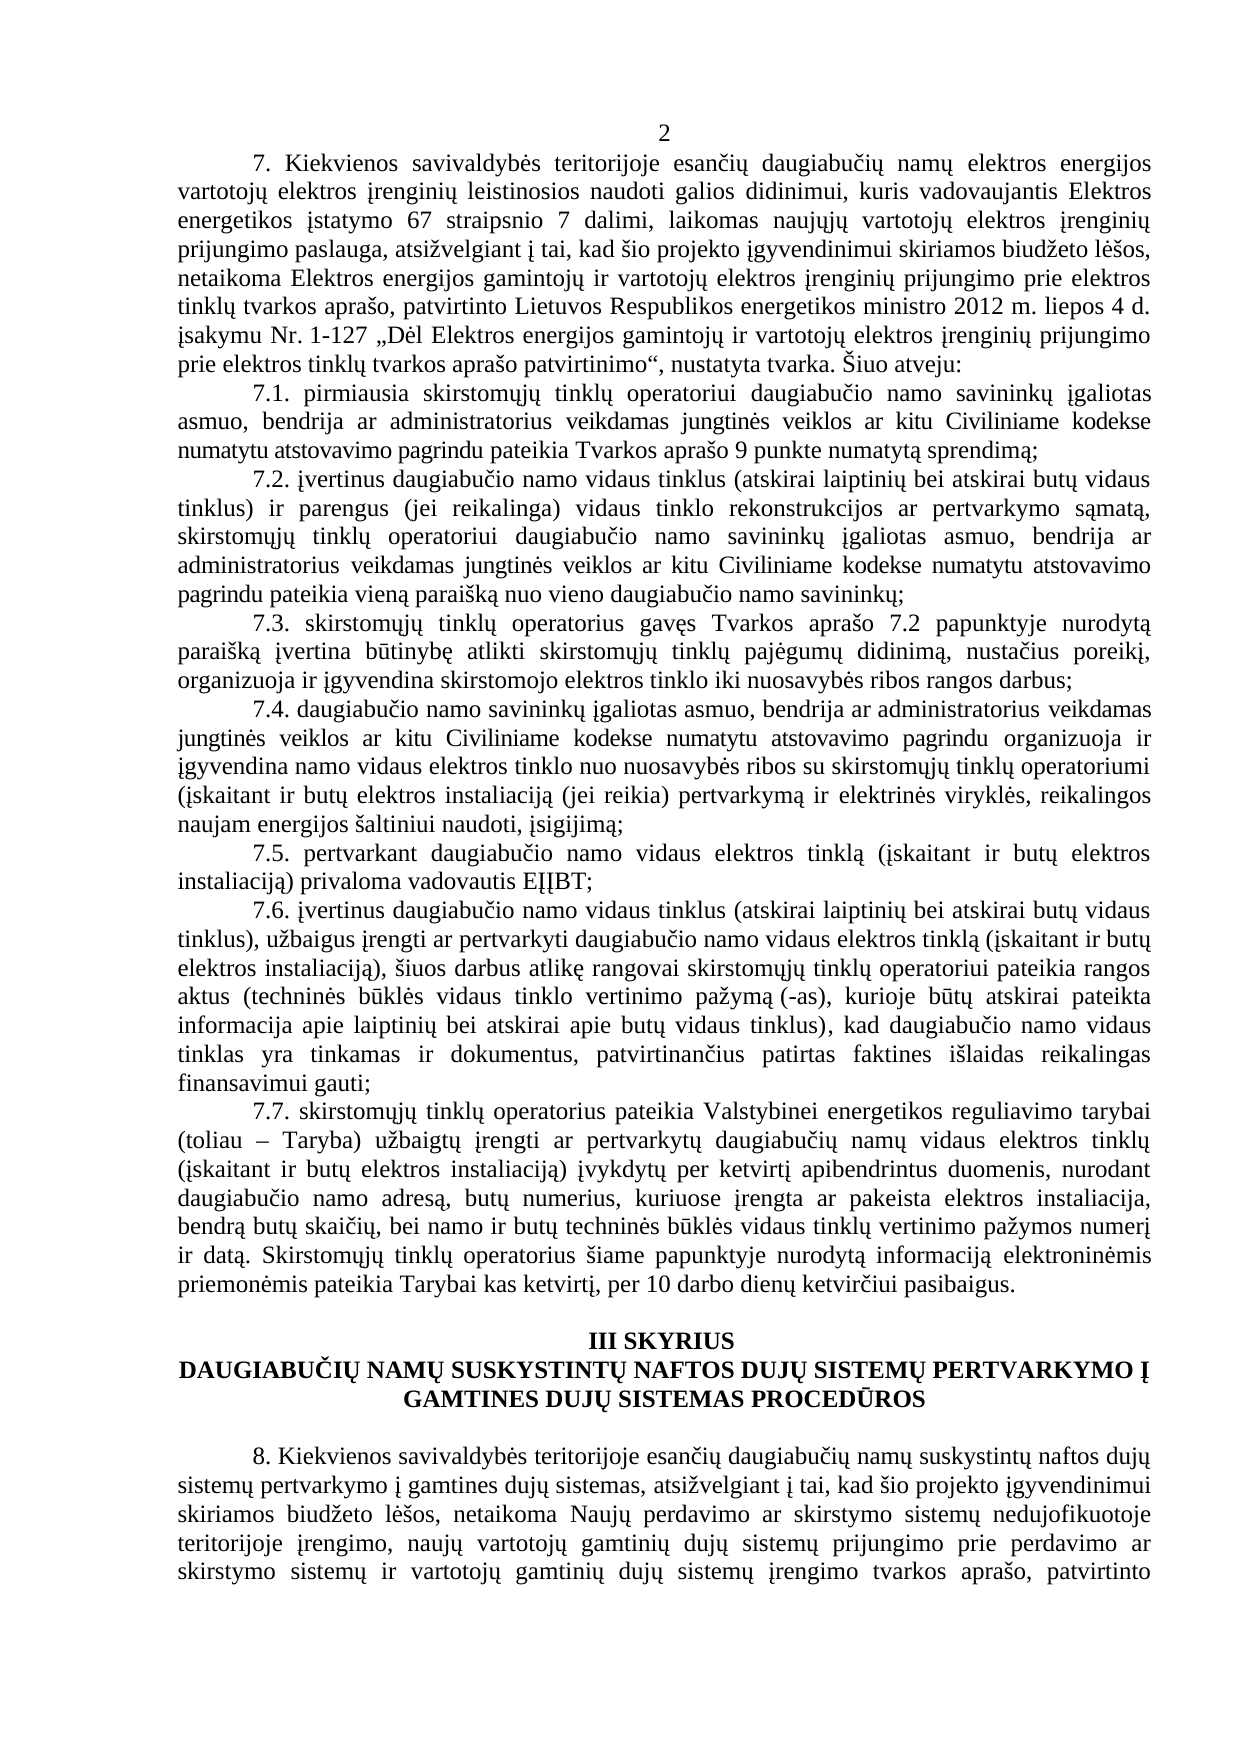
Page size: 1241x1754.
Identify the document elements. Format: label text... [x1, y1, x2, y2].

text 7.2. įvertinus daugiabučio namo vidaus tinklus (atskirai laiptinių bei atskirai butų vidaus tinklus) ir parengus (jei reikalinga) vidaus tinklo rekonstrukcijos ar pertvarkymo sąmatą, skirstomųjų tinklų operatoriui daugiabučio namo savininkų įgaliotas asmuo, bendrija ar administratorius veikdamas jungtinės veiklos ar kitu Civiliniame kodekse numatytu atstovavimo pagrindu pateikia vieną paraišką nuo vieno daugiabučio namo savininkų; [177, 464, 1152, 608]
text 7.7. skirstomųjų tinklų operatorius pateikia Valstybinei energetikos reguliavimo tarybai (toliau – Taryba) užbaigtų įrengti ar pertvarkytų daugiabučių namų vidaus elektros tinklų (įskaitant ir butų elektros instaliaciją) įvykdytų per ketvirtį apibendrintus duomenis, nurodant daugiabučio namo adresą, butų numerius, kuriuose įrengta ar pakeista elektros instaliacija, bendrą butų skaičių, bei namo ir butų techninės būklės vidaus tinklų vertinimo pažymos numerį ir datą. Skirstomųjų tinklų operatorius šiame papunktyje nurodytą informaciją elektroninėmis priemonėmis pateikia Tarybai kas ketvirtį, per 10 darbo dienų ketvirčiui pasibaigus. [177, 1096, 1152, 1298]
text III SKYRIUS [177, 1326, 1152, 1355]
text 7.5. pertvarkant daugiabučio namo vidaus elektros tinklą (įskaitant ir butų elektros instaliaciją) privaloma vadovautis EĮĮBT; [177, 838, 1152, 895]
text 7. Kiekvienos savivaldybės teritorijoje esančių daugiabučių namų elektros energijos vartotojų elektros įrenginių leistinosios naudoti galios didinimui, kuris vadovaujantis Elektros energetikos įstatymo 67 straipsnio 7 dalimi, laikomas naujųjų vartotojų elektros įrenginių prijungimo paslauga, atsižvelgiant į tai, kad šio projekto įgyvendinimui skiriamos biudžeto lėšos, netaikoma Elektros energijos gamintojų ir vartotojų elektros įrenginių prijungimo prie elektros tinklų tvarkos aprašo, patvirtinto Lietuvos Respublikos energetikos ministro 2012 m. liepos 4 d. įsakymu Nr. 1-127 „Dėl Elektros energijos gamintojų ir vartotojų elektros įrenginių prijungimo prie elektros tinklų tvarkos aprašo patvirtinimo“, nustatyta tvarka. Šiuo atveju: [177, 148, 1152, 378]
text 8. Kiekvienos savivaldybės teritorijoje esančių daugiabučių namų suskystintų naftos dujų sistemų pertvarkymo į gamtines dujų sistemas, atsižvelgiant į tai, kad šio projekto įgyvendinimui skiriamos biudžeto lėšos, netaikoma Naujų perdavimo ar skirstymo sistemų nedujofikuotoje teritorijoje įrengimo, naujų vartotojų gamtinių dujų sistemų prijungimo prie perdavimo ar skirstymo sistemų ir vartotojų gamtinių dujų sistemų įrengimo tvarkos aprašo, patvirtinto [177, 1441, 1152, 1585]
text 7.1. pirmiausia skirstomųjų tinklų operatoriui daugiabučio namo savininkų įgaliotas asmuo, bendrija ar administratorius veikdamas jungtinės veiklos ar kitu Civiliniame kodekse numatytu atstovavimo pagrindu pateikia Tvarkos aprašo 9 punkte numatytą sprendimą; [177, 378, 1152, 464]
text 7.6. įvertinus daugiabučio namo vidaus tinklus (atskirai laiptinių bei atskirai butų vidaus tinklus), užbaigus įrengti ar pertvarkyti daugiabučio namo vidaus elektros tinklą (įskaitant ir butų elektros instaliaciją), šiuos darbus atlikę rangovai skirstomųjų tinklų operatoriui pateikia rangos aktus (techninės būklės vidaus tinklo vertinimo pažymą (-as), kurioje būtų atskirai pateikta informacija apie laiptinių bei atskirai apie butų vidaus tinklus), kad daugiabučio namo vidaus tinklas yra tinkamas ir dokumentus, patvirtinančius patirtas faktines išlaidas reikalingas finansavimui gauti; [177, 895, 1152, 1096]
text 7.4. daugiabučio namo savininkų įgaliotas asmuo, bendrija ar administratorius veikdamas jungtinės veiklos ar kitu Civiliniame kodekse numatytu atstovavimo pagrindu organizuoja ir įgyvendina namo vidaus elektros tinklo nuo nuosavybės ribos su skirstomųjų tinklų operatoriumi (įskaitant ir butų elektros instaliaciją (jei reikia) pertvarkymą ir elektrinės viryklės, reikalingos naujam energijos šaltiniui naudoti, įsigijimą; [177, 694, 1152, 838]
text 7.3. skirstomųjų tinklų operatorius gavęs Tvarkos aprašo 7.2 papunktyje nurodytą paraišką įvertina būtinybę atlikti skirstomųjų tinklų pajėgumų didinimą, nustačius poreikį, organizuoja ir įgyvendina skirstomojo elektros tinklo iki nuosavybės ribos rangos darbus; [177, 608, 1152, 694]
text DAUGIABUČIŲ NAMŲ SUSKYSTINTŲ NAFTOS DUJŲ SISTEMŲ PERTVARKYMO Į GAMTINES DUJŲ SISTEMAS PROCEDŪROS [177, 1355, 1152, 1413]
